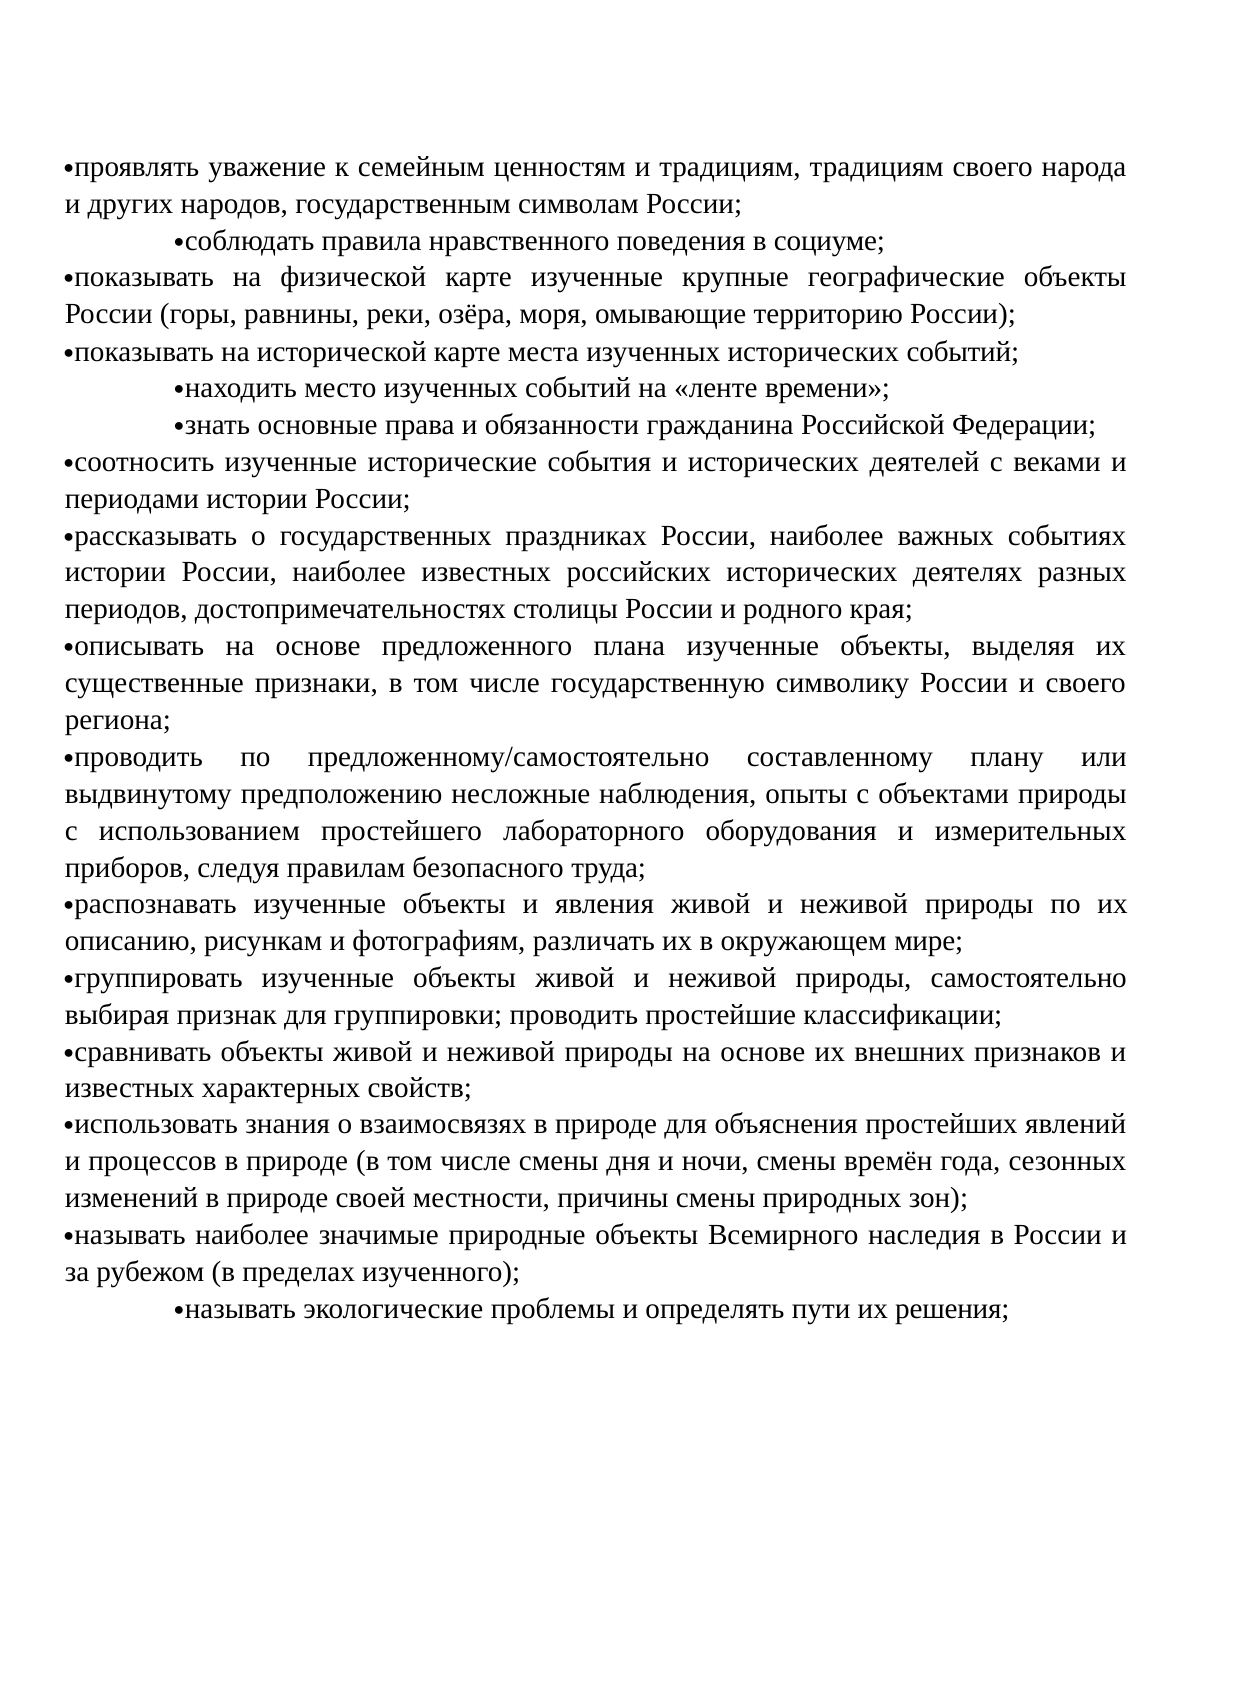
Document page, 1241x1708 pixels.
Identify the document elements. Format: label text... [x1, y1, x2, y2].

list использовать знания о взаимосвязях в природе для объяснения простейших явлений и процессов в природе (в том числе смены дня и ночи, смены времён года, сезонных изменений в природе своей местности, причины смены природных зон); [64, 1106, 1128, 1214]
list называть экологические проблемы и определять пути их решения; [175, 1291, 1163, 1324]
list описывать на основе предложенного плана изученные объекты, выделяя их существенные признаки, в том числе государственную символику России и своего региона; [64, 628, 1127, 736]
list проводить по предложенному/самостоятельно составленному плану или выдвинутому предположению несложные наблюдения, опыты с объектами природы с использованием простейшего лабораторного оборудования и измерительных приборов, следуя правилам безопасного труда; [64, 739, 1127, 883]
list распознавать изученные объекты и явления живой и неживой природы по их описанию, рисункам и фотографиям, различать их в окружающем мире; [64, 887, 1128, 957]
list сравнивать объекты живой и неживой природы на основе их внешних признаков и известных характерных свойств; [64, 1034, 1127, 1104]
list находить место изученных событий на «ленте времени»; [175, 370, 1163, 403]
list показывать на исторической карте места изученных исторических событий; [64, 334, 1127, 367]
list показывать на физической карте изученные крупные географические объекты России (горы, равнины, реки, озёра, моря, омывающие территорию России); [64, 259, 1127, 330]
list соблюдать правила нравственного поведения в социуме; [175, 223, 1163, 257]
list знать основные права и обязанности гражданина Российской Федерации; [175, 407, 1163, 440]
list группировать изученные объекты живой и неживой природы, самостоятельно выбирая признак для группировки; проводить простейшие классификации; [64, 960, 1128, 1031]
list рассказывать о государственных праздниках России, наиболее важных событиях истории России, наиболее известных российских исторических деятелях разных периодов, достопримечательностях столицы России и родного края; [64, 518, 1127, 625]
list проявлять уважение к семейным ценностям и традициям, традициям своего народа и других народов, государственным символам России; [64, 149, 1127, 219]
list соотносить изученные исторические события и исторических деятелей с веками и периодами истории России; [64, 444, 1127, 514]
list называть наиболее значимые природные объекты Всемирного наследия в России и за рубежом (в пределах изученного); [64, 1217, 1127, 1287]
